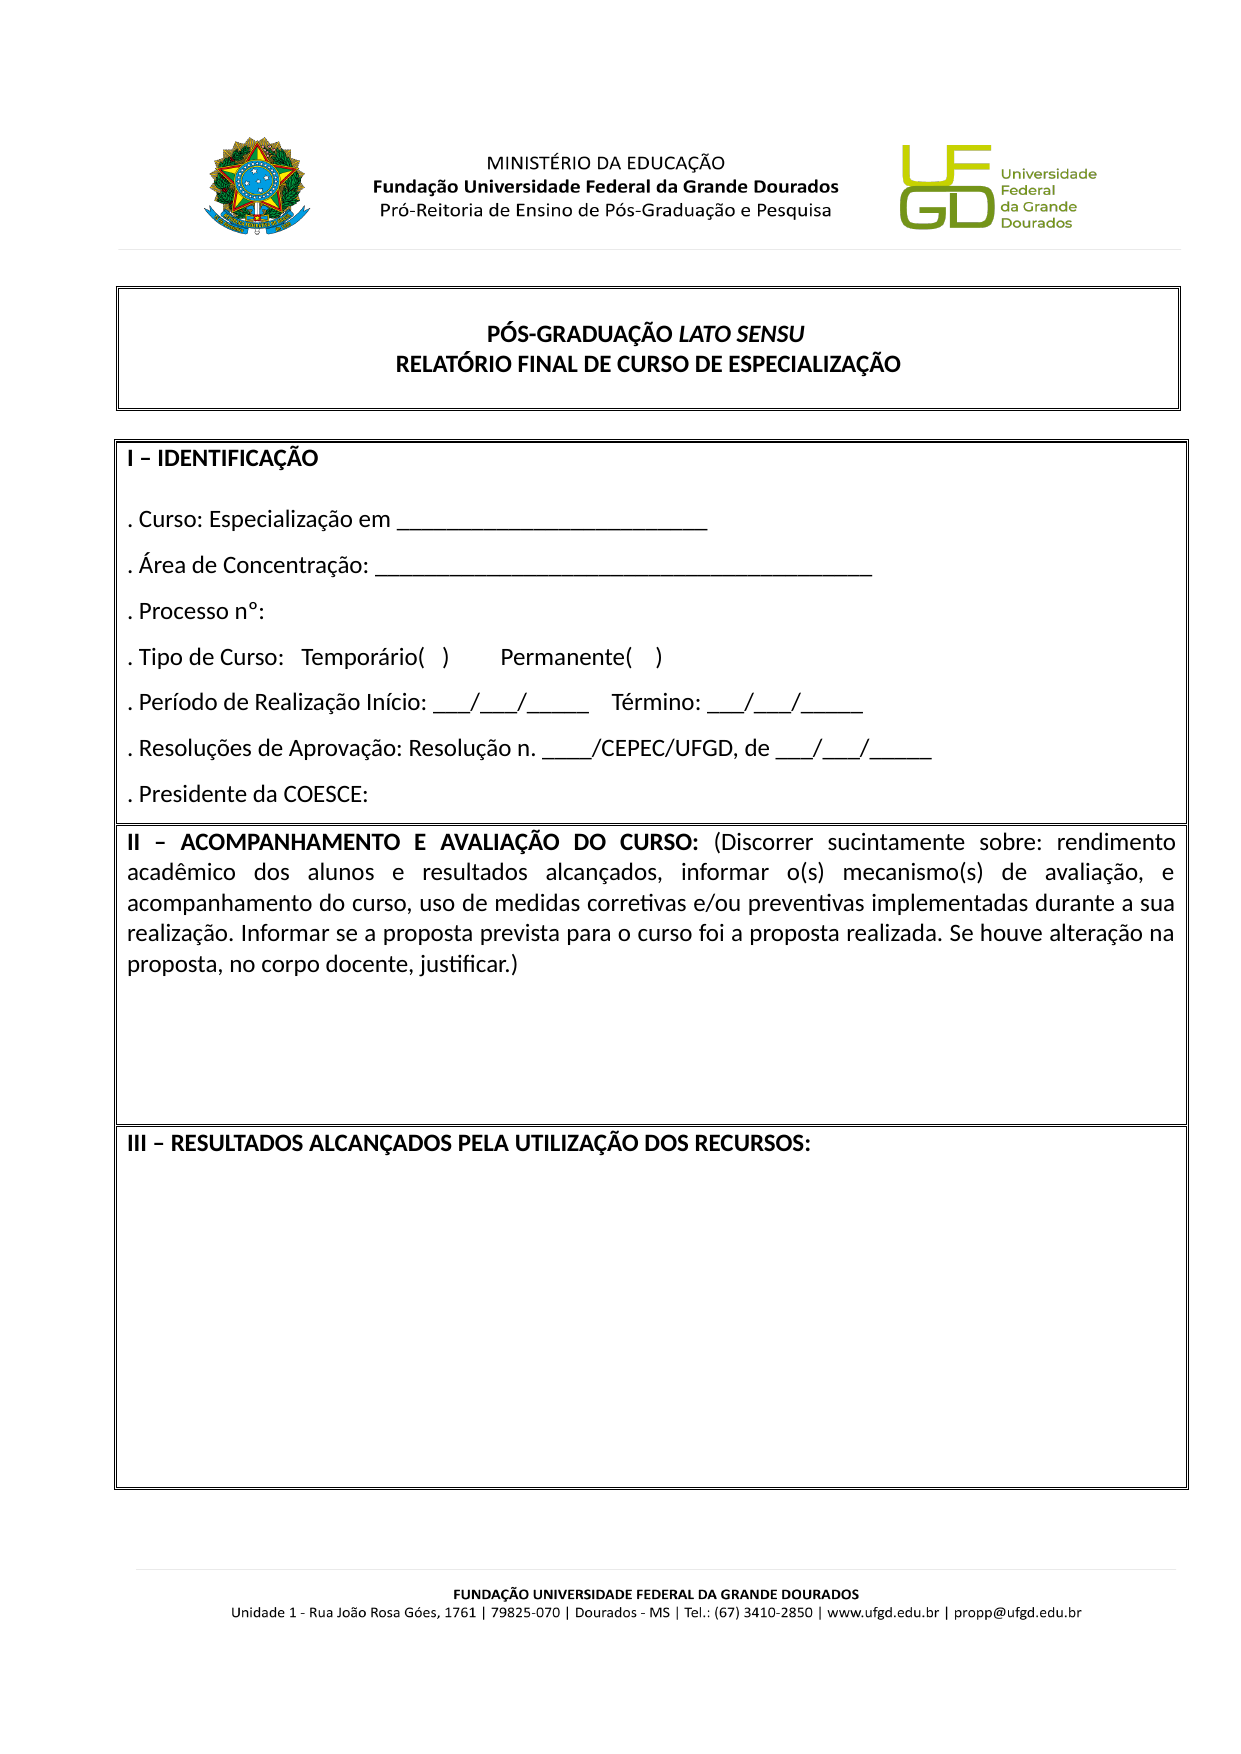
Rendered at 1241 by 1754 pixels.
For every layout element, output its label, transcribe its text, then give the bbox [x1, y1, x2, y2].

table_header I – IDENTIFICAÇÃO . Curso: Especialização em _________________________ . Área de Concentração: ________________________________________ . Processo nº: . Tipo de Curso: Temporário( ) Permanente( ) . Período de Realização Início: ___/___/_____ Término: ___/___/_____ . Resoluções de Aprovação: Resolução n. ____/CEPEC/UFGD, de ___/___/_____ . Presidente da COESCE: [117, 443, 1186, 823]
picture [136, 1566, 1177, 1636]
table_header PÓS-GRADUAÇÃO LATO SENSU RELATÓRIO FINAL DE CURSO DE ESPECIALIZAÇÃO [119, 289, 1178, 407]
table_cell III – RESULTADOS ALCANÇADOS PELA UTILIZAÇÃO DOS RECURSOS: [117, 1127, 1186, 1487]
picture [118, 118, 1182, 257]
table_cell II – ACOMPANHAMENTO E AVALIAÇÃO DO CURSO: (Discorrer sucintamente sobre: rendimento acadêmico dos alunos e resultados alcançados, informar o(s) mecanismo(s) de avaliação, e acompanhamento do curso, uso de medidas corretivas e/ou preventivas implementadas durante a sua realização. Informar se a proposta prevista para o curso foi a proposta realizada. Se houve alteração na proposta, no corpo docente, justificar.) [117, 826, 1186, 1124]
